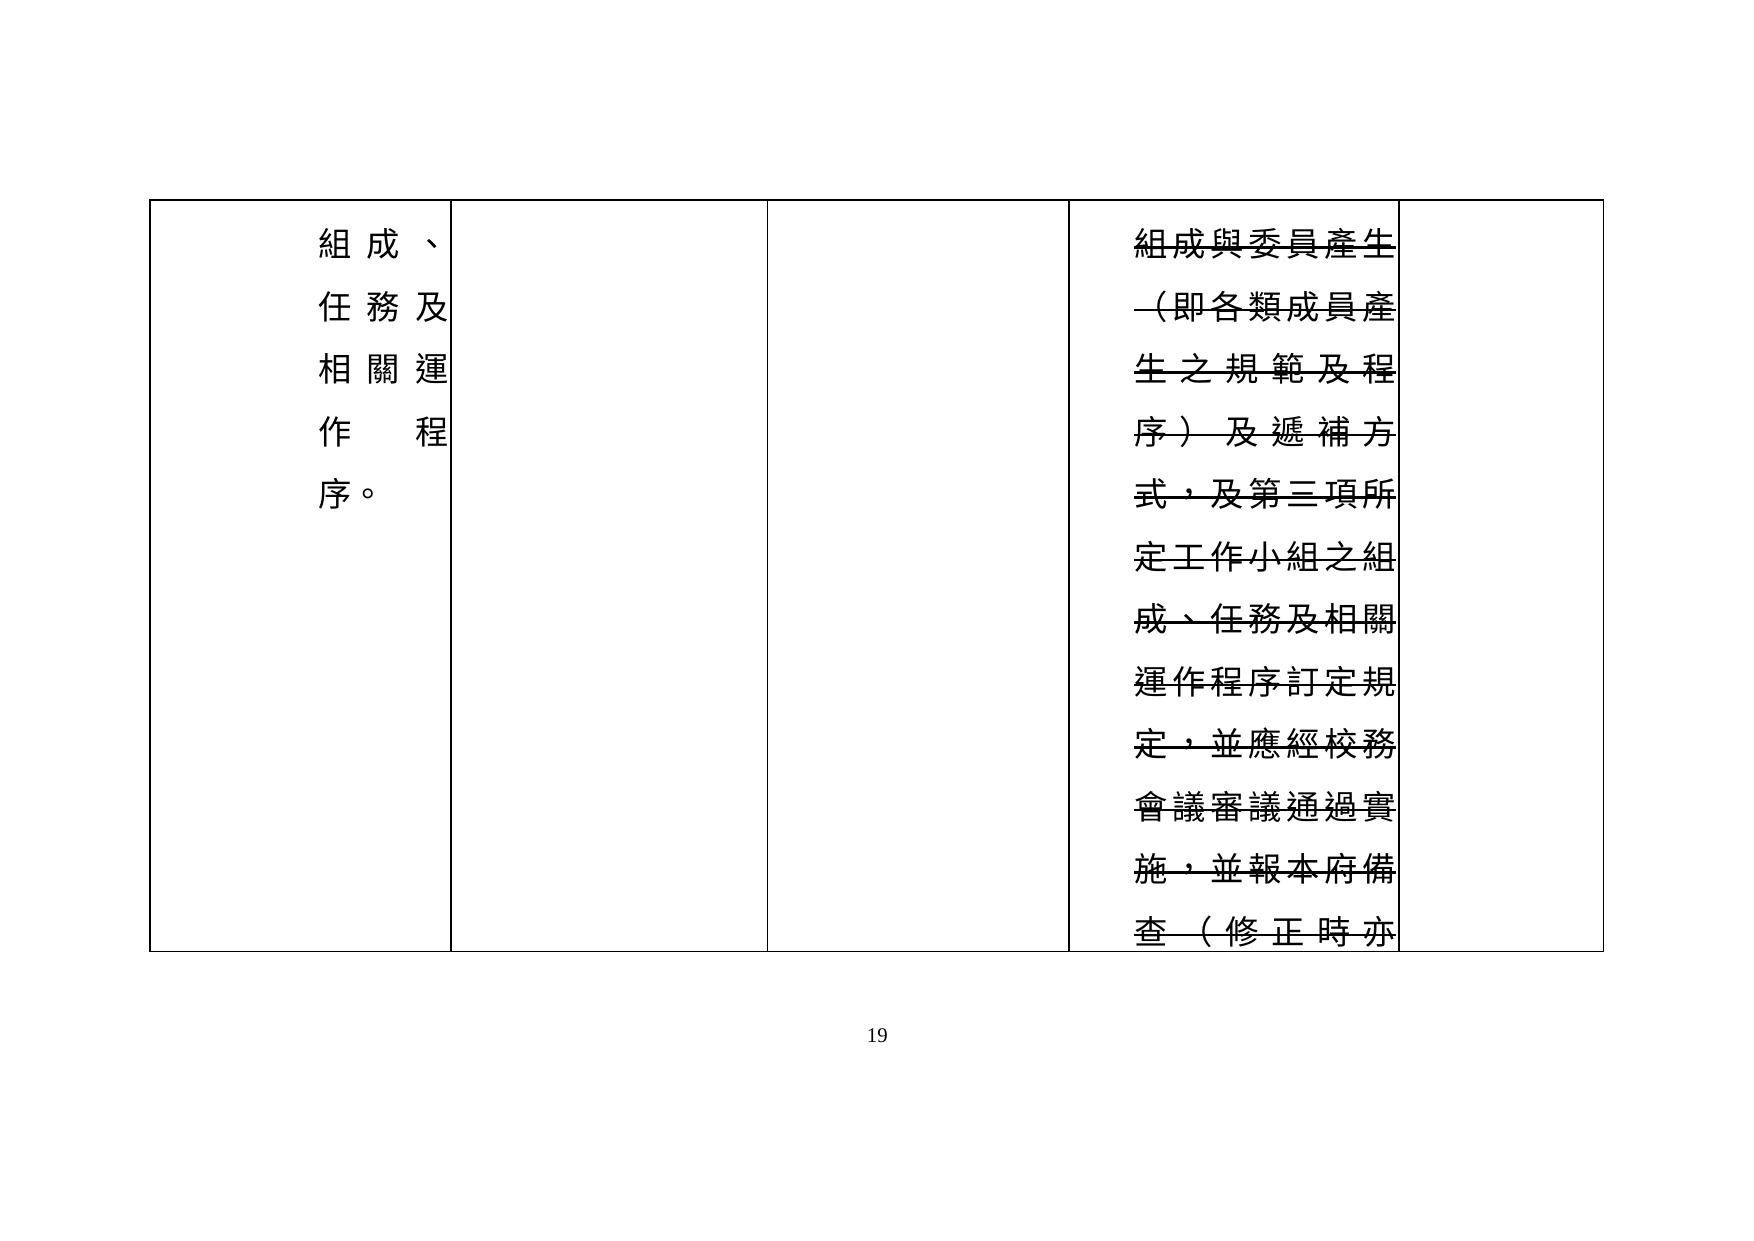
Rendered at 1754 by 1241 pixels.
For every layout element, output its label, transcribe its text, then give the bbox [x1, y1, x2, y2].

table_cell 組成、任務及相關運作程序。 [151, 201, 450, 951]
table_cell [768, 201, 1068, 951]
table_cell 組成與委員產生（即各類成員產生之規範及程序）及遞補方式，及第三項所定工作小組之組成、任務及相關運作程序訂定規定，並應經校務會議審議通過實施，並報本府備查（修正時亦 [1070, 201, 1398, 951]
table_cell [452, 201, 767, 951]
table_cell [1400, 201, 1603, 951]
